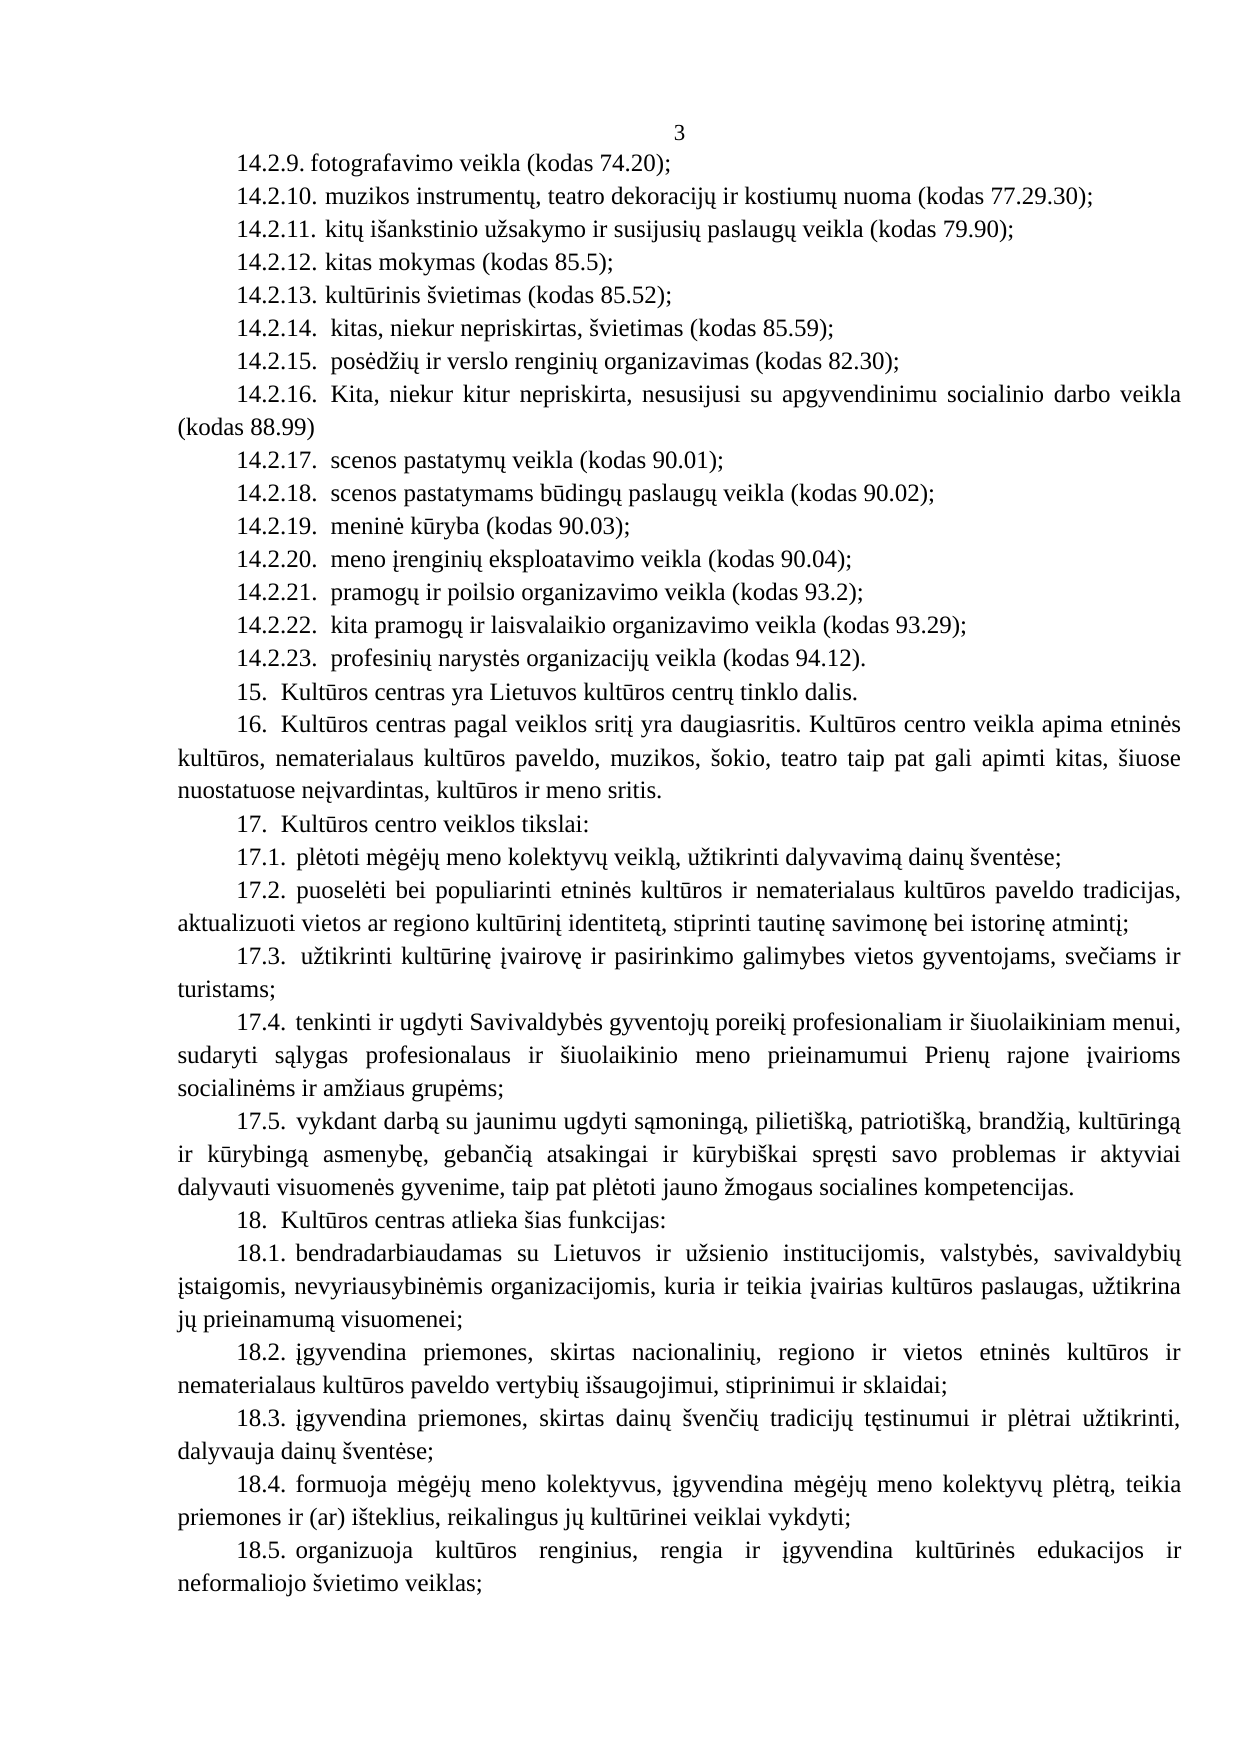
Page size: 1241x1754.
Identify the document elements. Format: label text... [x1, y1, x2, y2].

text 18.4. formuoja mėgėjų meno kolektyvus, įgyvendina mėgėjų meno kolektyvų plėtrą, teikia priemones ir (ar) išteklius, reikalingus jų kultūrinei veiklai vykdyti; [177, 1469, 1182, 1531]
text 14.2.15. posėdžių ir verslo renginių organizavimas (kodas 82.30); [177, 346, 1182, 375]
text 14.2.16. Kita, niekur kitur nepriskirta, nesusijusi su apgyvendinimu socialinio darbo veikla (kodas 88.99) [177, 379, 1182, 441]
text 14.2.11. kitų išankstinio užsakymo ir susijusių paslaugų veikla (kodas 79.90); [177, 214, 1182, 243]
text 14.2.12. kitas mokymas (kodas 85.5); [177, 247, 1182, 276]
text 14.2.21. pramogų ir poilsio organizavimo veikla (kodas 93.2); [177, 577, 1182, 606]
text 15. Kultūros centras yra Lietuvos kultūros centrų tinklo dalis. [177, 677, 1182, 705]
text 17.3. užtikrinti kultūrinę įvairovę ir pasirinkimo galimybes vietos gyventojams, svečiams ir turistams; [177, 941, 1182, 1002]
text 16. Kultūros centras pagal veiklos sritį yra daugiasritis. Kultūros centro veikla apima etninės kultūros, nematerialaus kultūros paveldo, muzikos, šokio, teatro taip pat gali apimti kitas, šiuose nuostatuose neįvardintas, kultūros ir meno sritis. [177, 709, 1182, 804]
text 14.2.14. kitas, niekur nepriskirtas, švietimas (kodas 85.59); [177, 313, 1182, 342]
text 14.2.10. muzikos instrumentų, teatro dekoracijų ir kostiumų nuoma (kodas 77.29.30); [177, 181, 1182, 210]
text 14.2.23. profesinių narystės organizacijų veikla (kodas 94.12). [177, 643, 1182, 672]
text 17.1. plėtoti mėgėjų meno kolektyvų veiklą, užtikrinti dalyvavimą dainų šventėse; [177, 842, 1182, 870]
text 14.2.19. meninė kūryba (kodas 90.03); [177, 511, 1182, 540]
text 14.2.17. scenos pastatymų veikla (kodas 90.01); [177, 445, 1182, 474]
text 18.5. organizuoja kultūros renginius, rengia ir įgyvendina kultūrinės edukacijos ir neformaliojo švietimo veiklas; [177, 1535, 1182, 1597]
text 18.1. bendradarbiaudamas su Lietuvos ir užsienio institucijomis, valstybės, savivaldybių įstaigomis, nevyriausybinėmis organizacijomis, kuria ir teikia įvairias kultūros paslaugas, užtikrina jų prieinamumą visuomenei; [177, 1238, 1182, 1333]
text 14.2.13. kultūrinis švietimas (kodas 85.52); [177, 280, 1182, 309]
text 17.5. vykdant darbą su jaunimu ugdyti sąmoningą, pilietišką, patriotišką, brandžią, kultūringą ir kūrybingą asmenybę, gebančią atsakingai ir kūrybiškai spręsti savo problemas ir aktyviai dalyvauti visuomenės gyvenime, taip pat plėtoti jauno žmogaus socialines kompetencijas. [177, 1106, 1182, 1201]
text 18.3. įgyvendina priemones, skirtas dainų švenčių tradicijų tęstinumui ir plėtrai užtikrinti, dalyvauja dainų šventėse; [177, 1403, 1182, 1465]
text 14.2.22. kita pramogų ir laisvalaikio organizavimo veikla (kodas 93.29); [177, 611, 1182, 639]
text 17.4. tenkinti ir ugdyti Savivaldybės gyventojų poreikį profesionaliam ir šiuolaikiniam menui, sudaryti sąlygas profesionalaus ir šiuolaikinio meno prieinamumui Prienų rajone įvairioms socialinėms ir amžiaus grupėms; [177, 1007, 1182, 1102]
text 17.2. puoselėti bei populiarinti etninės kultūros ir nematerialaus kultūros paveldo tradicijas, aktualizuoti vietos ar regiono kultūrinį identitetą, stiprinti tautinę savimonę bei istorinę atmintį; [177, 875, 1182, 936]
text 17. Kultūros centro veiklos tikslai: [177, 809, 1182, 837]
text 14.2.20. meno įrenginių eksploatavimo veikla (kodas 90.04); [177, 544, 1182, 573]
text 14.2.18. scenos pastatymams būdingų paslaugų veikla (kodas 90.02); [177, 478, 1182, 507]
text 18.2. įgyvendina priemones, skirtas nacionalinių, regiono ir vietos etninės kultūros ir nematerialaus kultūros paveldo vertybių išsaugojimui, stiprinimui ir sklaidai; [177, 1337, 1182, 1399]
text 18. Kultūros centras atlieka šias funkcijas: [177, 1205, 1182, 1234]
text 14.2.9. fotografavimo veikla (kodas 74.20); [177, 148, 1182, 177]
